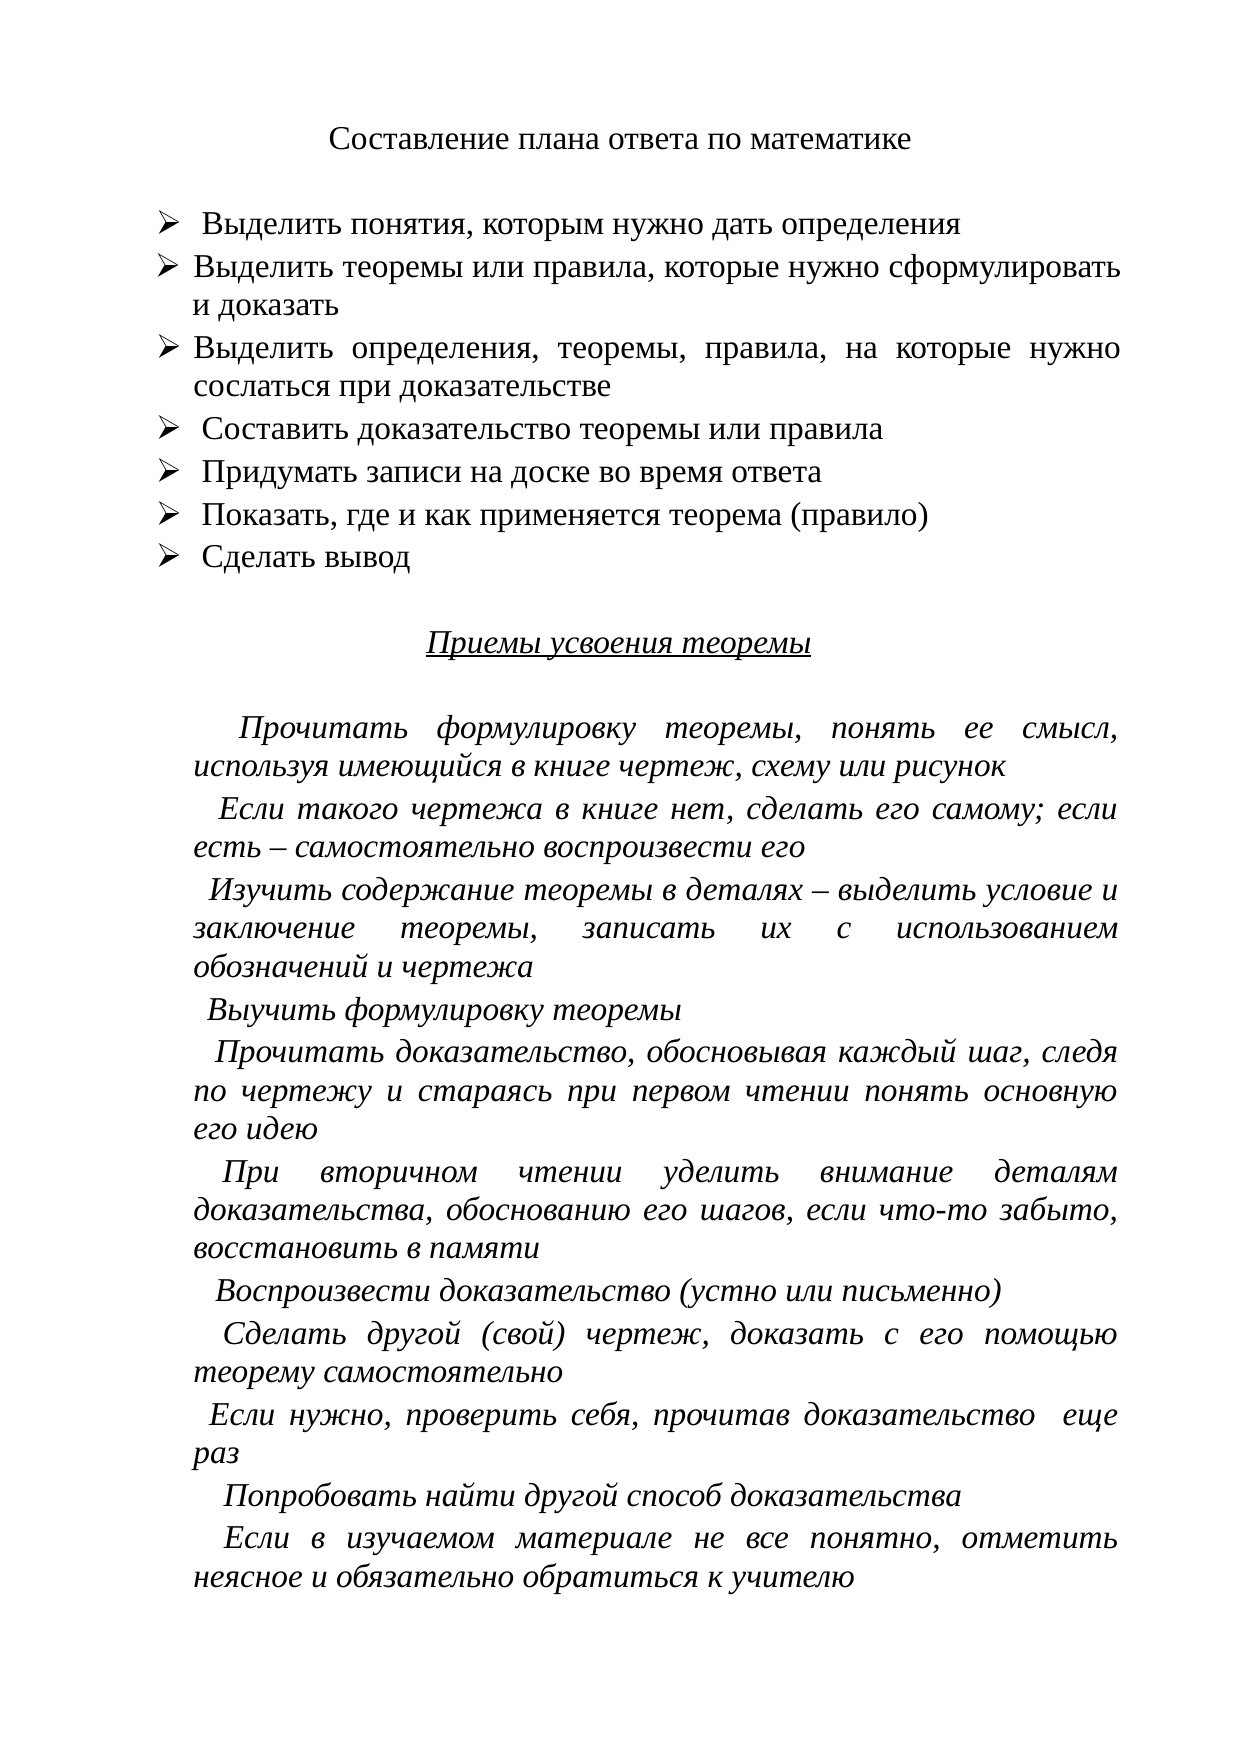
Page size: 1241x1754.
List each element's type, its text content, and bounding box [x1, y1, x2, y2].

list Выделить понятия, которым нужно дать определения [156, 203, 1122, 242]
text  Воспроизвести доказательство (устно или письменно) [156, 1270, 1122, 1308]
text  При вторичном чтении уделить внимание деталям доказательства, обоснованию его шагов, если что-то забыто, восстановить в памяти [156, 1151, 1122, 1266]
text  Если нужно, проверить себя, прочитав доказательство еще раз [156, 1394, 1122, 1471]
text  Сделать другой (свой) чертеж, доказать с его помощью теорему самостоятельно [156, 1313, 1122, 1389]
text  Если в изучаемом материале не все понятно, отметить неясное и обязательно обратиться к учителю [156, 1518, 1122, 1594]
list Показать, где и как применяется теорема (правило) [156, 494, 1122, 532]
text Приемы усвоения теоремы [118, 622, 1122, 660]
text  Изучить содержание теоремы в деталях – выделить условие и заключение теоремы, записать их с использованием обозначений и чертежа [156, 869, 1122, 984]
text  Если такого чертежа в книге нет, сделать его самому; если есть – самостоятельно воспроизвести его [156, 788, 1122, 865]
list Сделать вывод [156, 536, 1122, 575]
list Выделить определения, теоремы, правила, на которые нужно сослаться при доказательстве [156, 327, 1122, 404]
list Выделить теоремы или правила, которые нужно сформулировать и доказать [154, 246, 1122, 323]
text  Прочитать формулировку теоремы, понять ее смысл, используя имеющийся в книге чертеж, схему или рисунок [156, 707, 1122, 784]
list Составить доказательство теоремы или правила [156, 408, 1122, 447]
text  Прочитать доказательство, обосновывая каждый шаг, следя по чертежу и стараясь при первом чтении понять основную его идею [156, 1031, 1122, 1146]
text  Выучить формулировку теоремы [156, 989, 1122, 1027]
text  Попробовать найти другой способ доказательства [156, 1475, 1122, 1513]
text Составление плана ответа по математике [118, 118, 1122, 156]
list Придумать записи на доске во время ответа [156, 451, 1122, 489]
